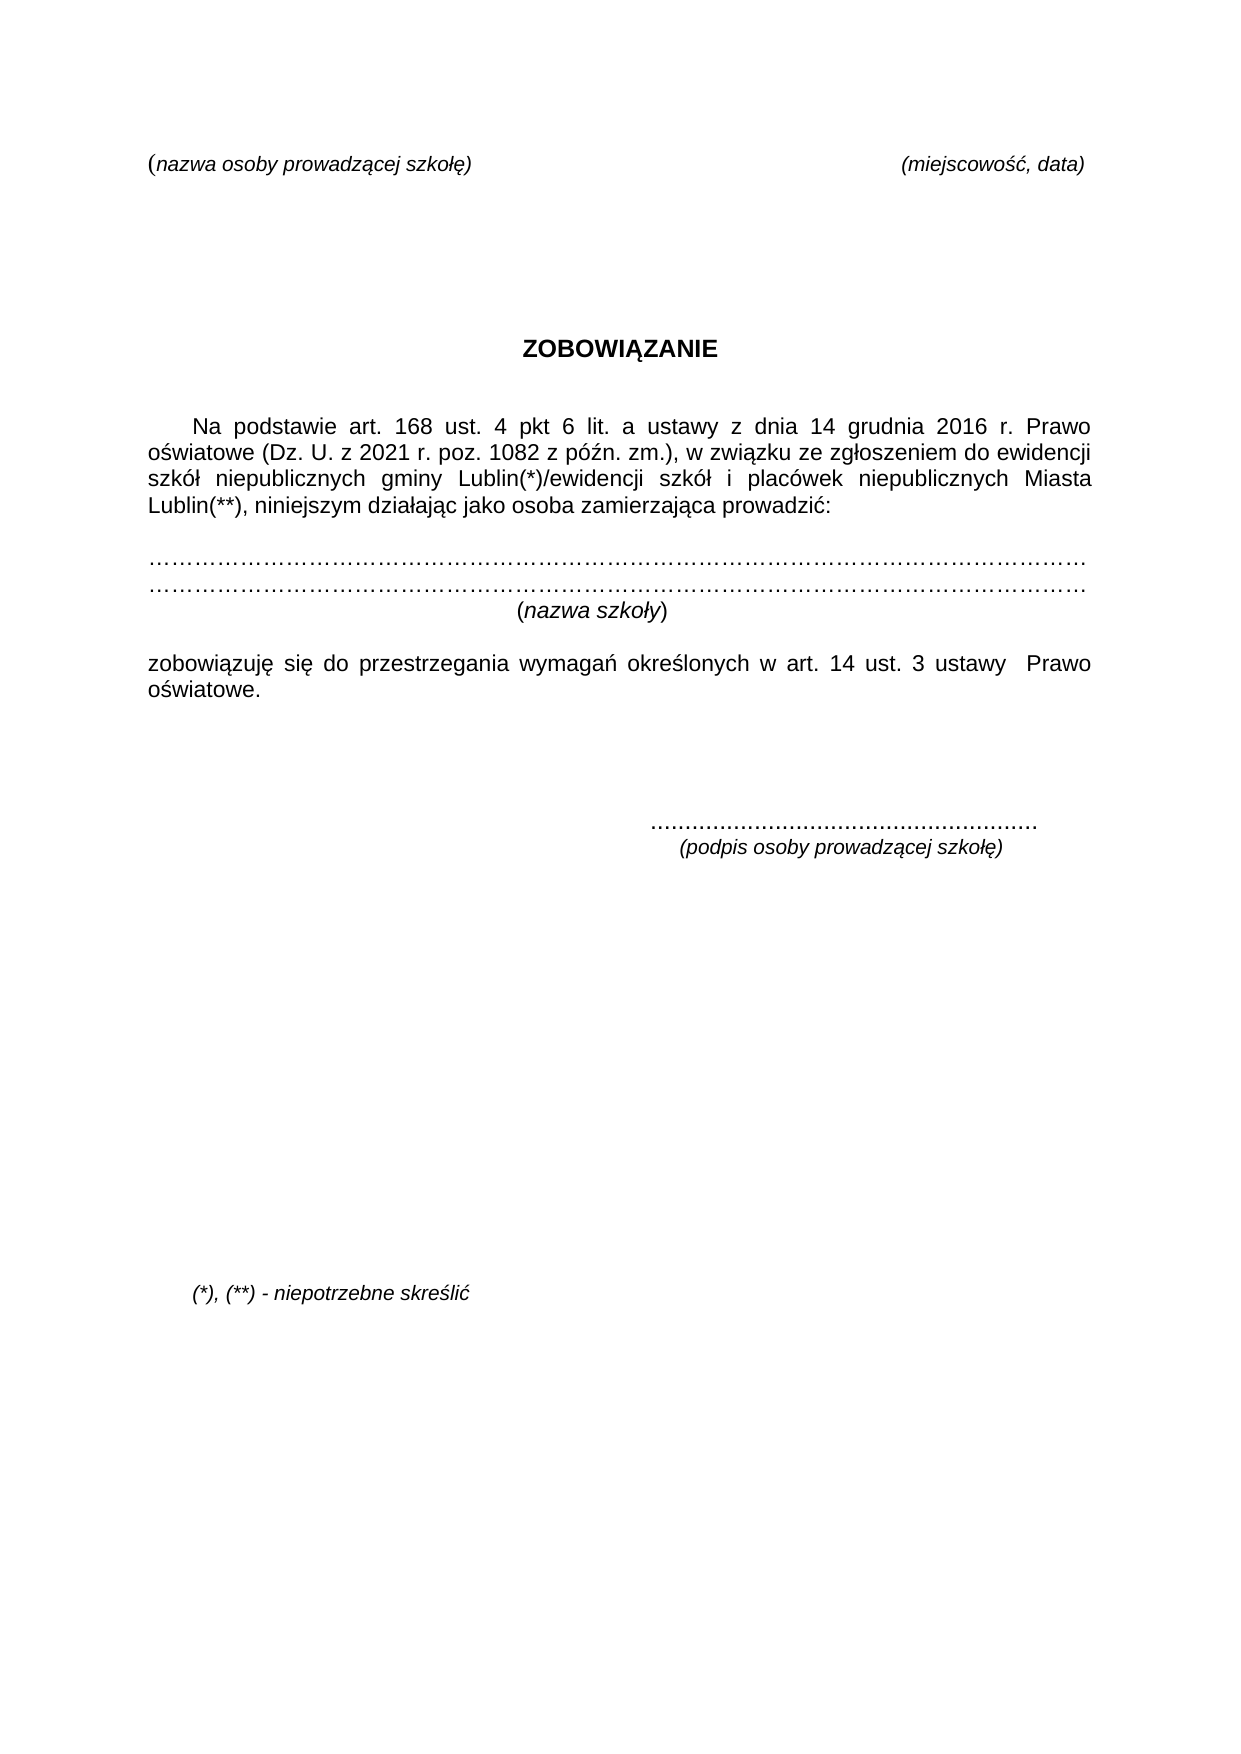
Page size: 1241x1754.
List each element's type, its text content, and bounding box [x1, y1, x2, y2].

text Na podstawie art. 168 ust. 4 pkt 6 lit. a ustawy z dnia 14 grudnia 2016 r. Prawo oświatowe (Dz. U. z 2021 r. poz. 1082 z późn. zm.), w związku ze zgłoszeniem do ewidencji szkół niepublicznych gminy Lublin(*)/ewidencji szkół i placówek niepublicznych Miasta Lublin(**), niniejszym działając jako osoba zamierzająca prowadzić: ………………………………………………………………………………………………………………………………………………………………………………………………………………………… (nazwa szkoły) zobowiązuję się do przestrzegania wymagań określonych w art. 14 ust. 3 ustawy Prawo oświatowe. [148, 413, 1093, 702]
text ........................................................ [650, 806, 1093, 835]
text (podpis osoby prowadzącej szkołę) [679, 835, 1093, 859]
text (*), (**) - niepotrzebne skreślić [148, 1281, 1093, 1305]
text ZOBOWIĄZANIE [148, 334, 1093, 363]
text (nazwa osoby prowadzącej szkołę) (miejscowość, data) [148, 148, 1093, 176]
